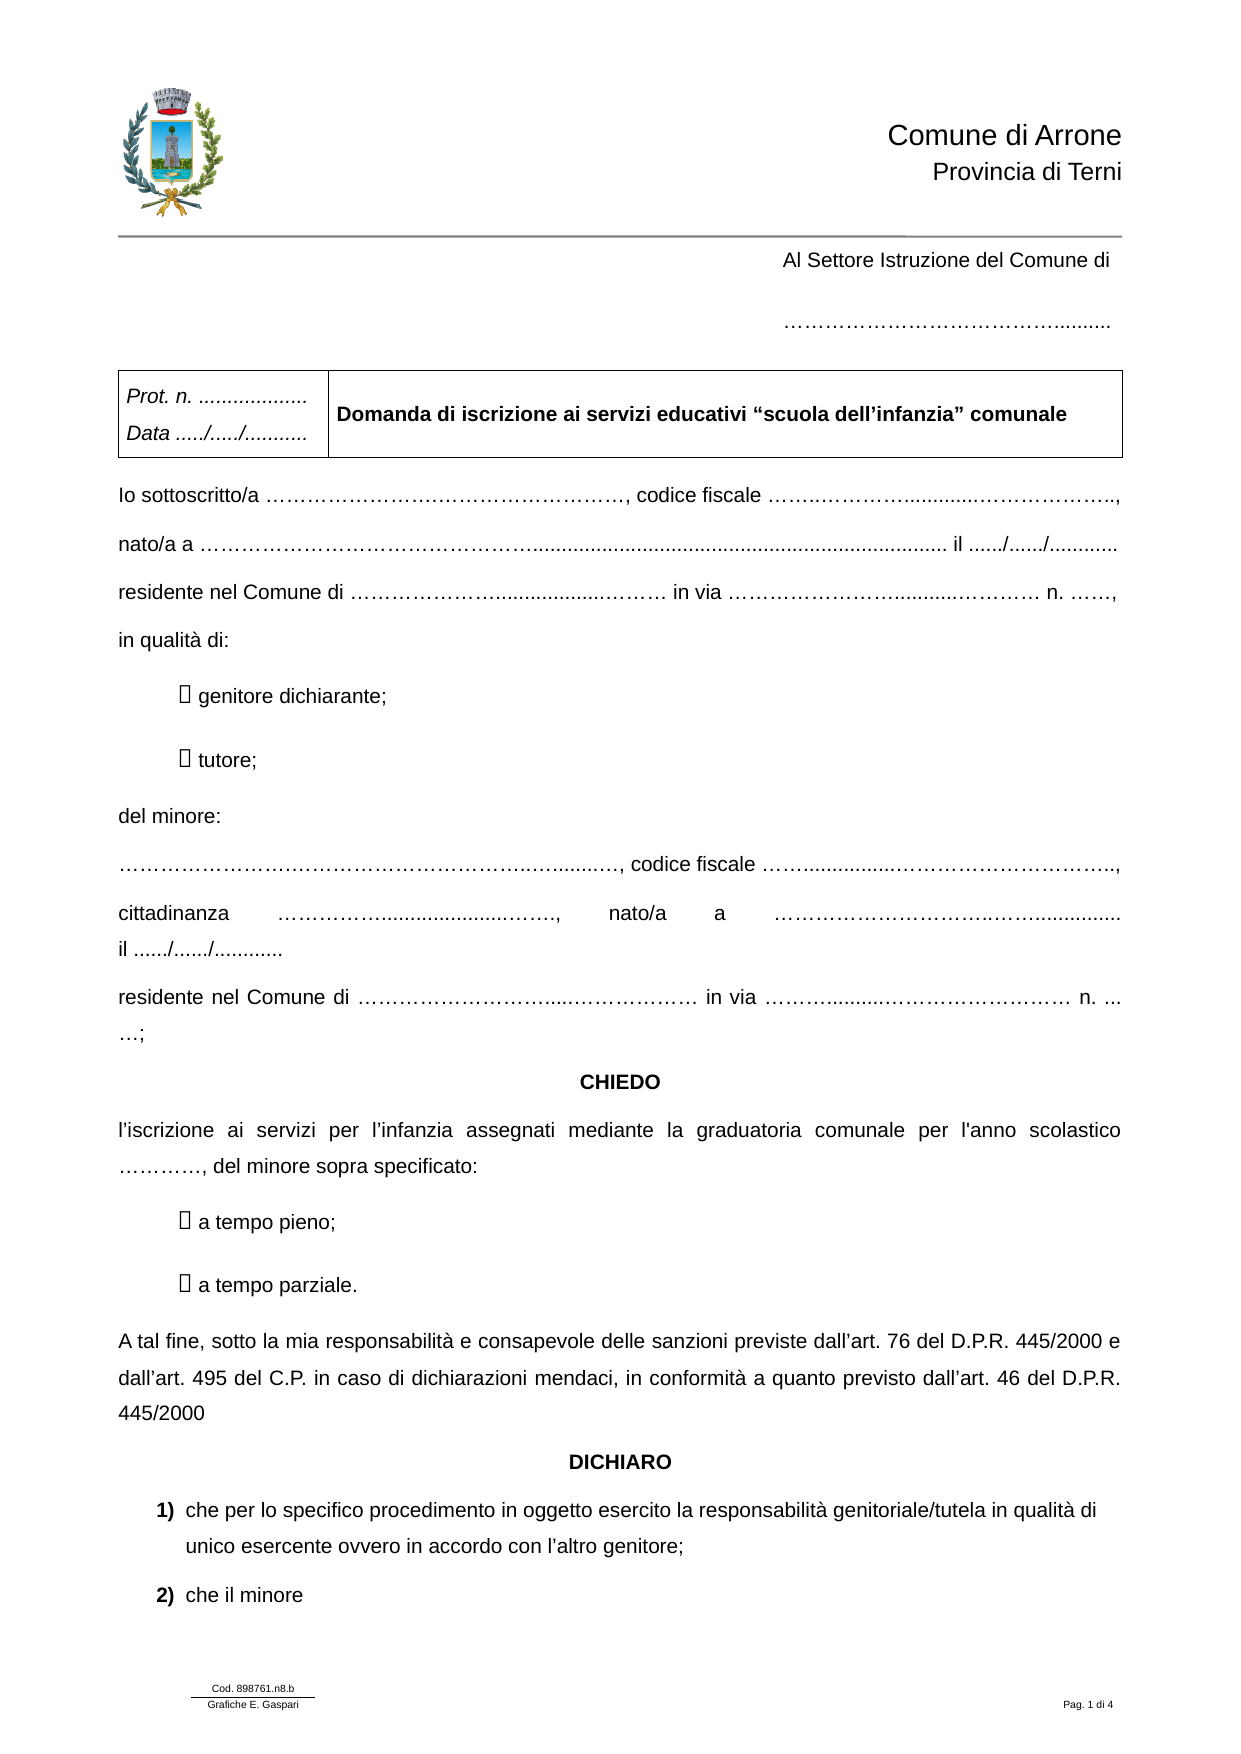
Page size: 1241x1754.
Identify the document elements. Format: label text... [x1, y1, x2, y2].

list che il minore [156, 1582, 1122, 1606]
list che per lo specifico procedimento in oggetto esercito la responsabilità genitoriale/tutela in qualità di unico esercente ovvero in accordo con l’altro genitore; [156, 1498, 1122, 1558]
text Provincia di Terni [224, 157, 1122, 185]
text A tal fine, sotto la mia responsabilità e consapevole delle sanzioni previste dall’art. 76 del D.P.R. 445/2000 e dall’art. 495 del C.P. in caso di dichiarazioni mendaci, in conformità a quanto previsto dall’art. 46 del D.P.R. 445/2000 [118, 1329, 1122, 1425]
text  genitore dichiarante; [177, 677, 1122, 711]
text  a tempo pieno; [177, 1202, 1122, 1236]
text Al Settore Istruzione del Comune di [118, 248, 1122, 272]
text l’iscrizione ai servizi per l’infanzia assegnati mediante la graduatoria comunale per l'anno scolastico …………, del minore sopra specificato: [118, 1118, 1122, 1178]
text residente nel Comune di ……………………….....……………… in via ………..........……………………… n. ...…; [118, 985, 1122, 1045]
text del minore: [118, 804, 1122, 828]
text Comune di Arrone [224, 118, 1122, 152]
text CHIEDO [118, 1069, 1122, 1093]
text Nell'elenco degli allegati [242, 213, 602, 235]
text  tutore; [177, 740, 1122, 774]
text nato/a a …………………………………………........................................................................ il ....../....../............ [118, 531, 1122, 555]
text DICHIARO [118, 1450, 1122, 1474]
text  a tempo parziale. [177, 1266, 1122, 1300]
text in qualità di: [118, 628, 1122, 652]
picture [122, 87, 224, 219]
text cittadinanza ……………......................……., nato/a a …………………………..……............... il ....../....../............ [118, 901, 1122, 961]
text ………………………………….......... [118, 309, 1122, 333]
table_header Domanda di iscrizione ai servizi educativi “scuola dell’infanzia” comunale [329, 371, 1122, 457]
text residente nel Comune di …………………...................……… in via ……………………...........………… n. ……, [118, 580, 1122, 604]
table_header Prot. n. ................... Data ...../...../........... [119, 371, 328, 457]
text …………………….……………………………..…........…, codice fiscale ……................………………………….., [118, 852, 1122, 876]
text Io sottoscritto/a …………………….………………………, codice fiscale ……..………….............……………….., [118, 483, 1122, 507]
